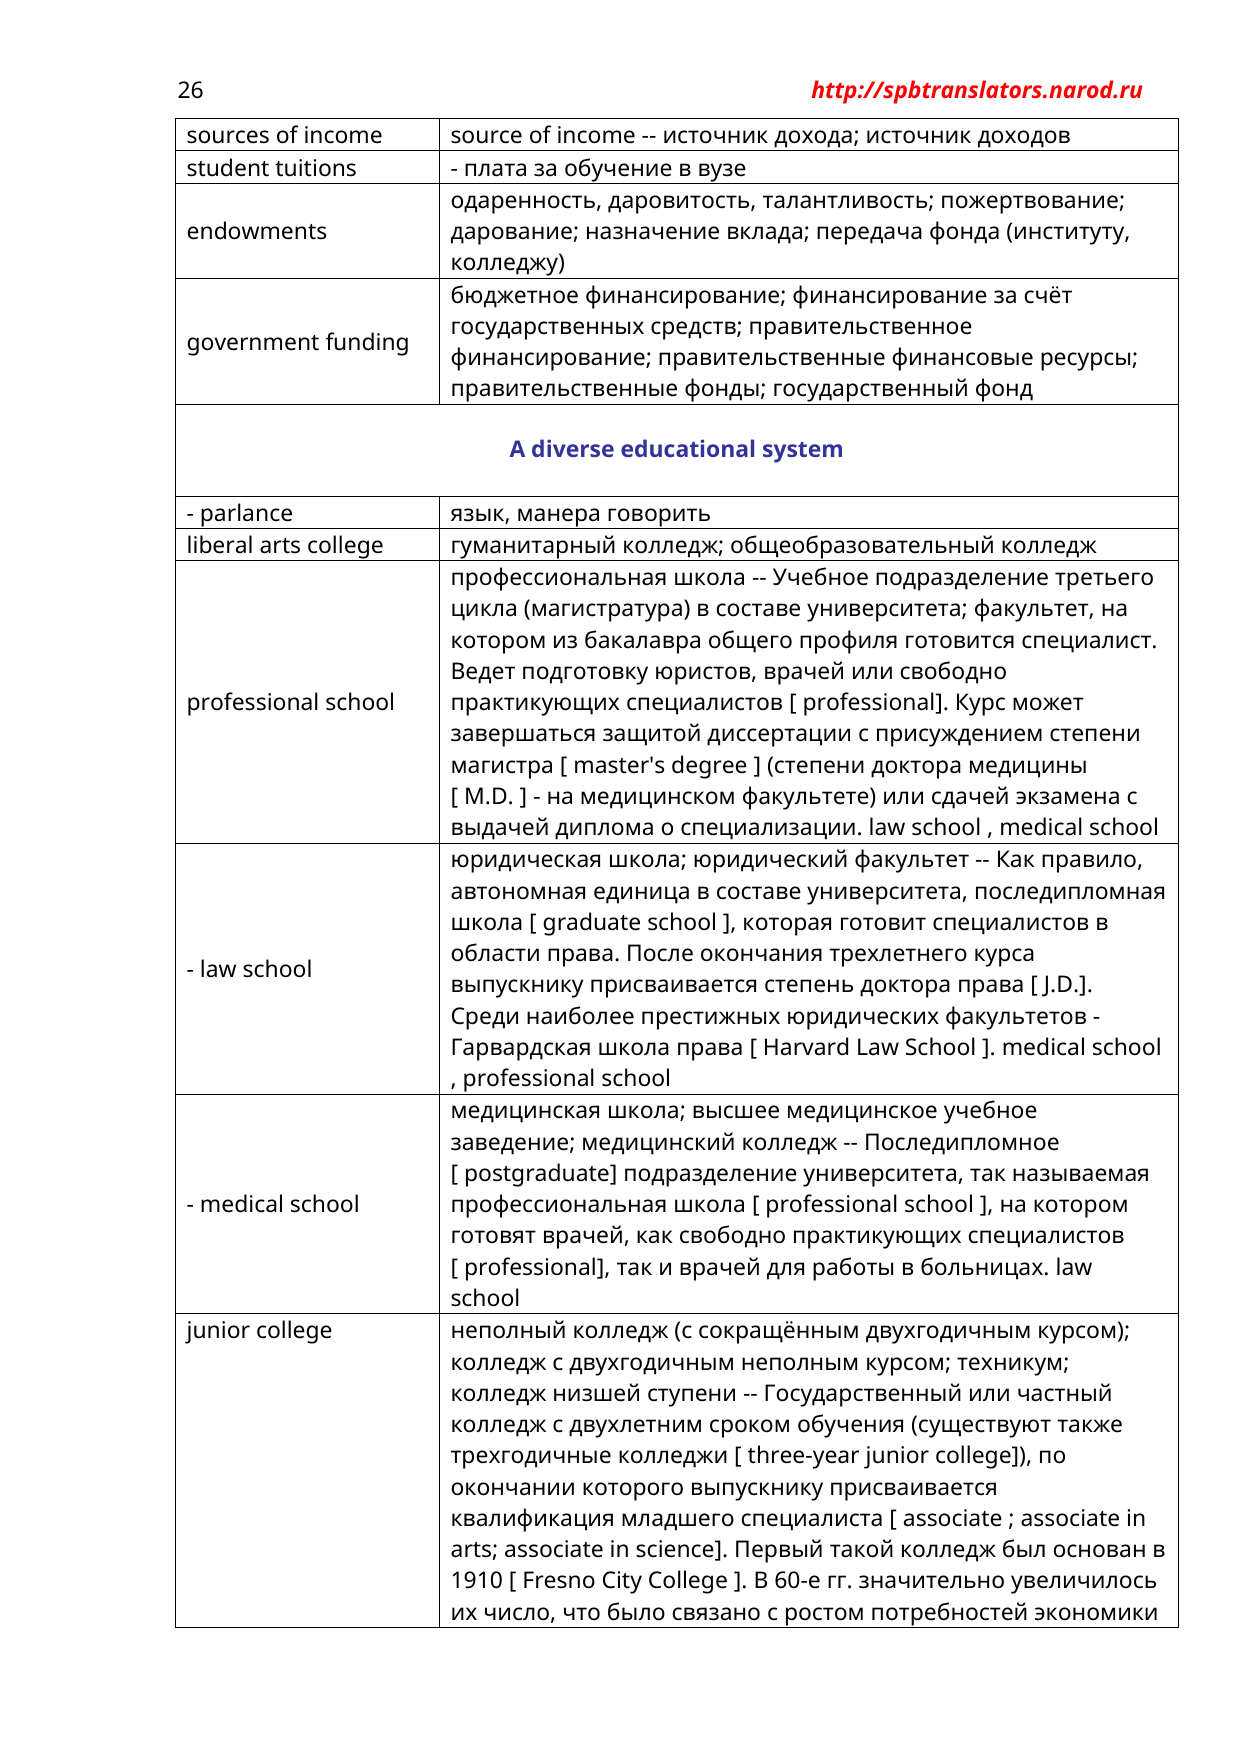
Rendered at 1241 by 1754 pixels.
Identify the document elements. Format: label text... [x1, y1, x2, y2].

table_cell - medical school [176, 1095, 439, 1313]
table_cell government funding [176, 279, 439, 403]
table_cell junior college [176, 1314, 439, 1627]
table_cell юридическая школа; юридический факультет -- Как правило, автономная единица в составе университета, последипломная школа [ graduate school ], которая готовит специалистов в области права. После окончания трехлетнего курса выпускнику присваивается степень доктора права [ J.D.]. Среди наиболее престижных юридических факультетов - Гарвардская школа права [ Harvard Law School ]. medical school , professional school [440, 844, 1178, 1093]
table_cell liberal arts college [176, 529, 439, 560]
table_cell sources of income [176, 119, 439, 150]
table_cell гуманитарный колледж; общеобразовательный колледж [440, 529, 1178, 560]
table_cell - law school [176, 844, 439, 1093]
table_cell - parlance [176, 497, 439, 528]
table_cell student tuitions [176, 151, 439, 183]
table_cell endowments [176, 184, 439, 277]
table_cell медицинская школа; высшее медицинское учебное заведение; медицинский колледж -- Последипломное [ postgraduate] подразделение университета, так называемая профессиональная школа [ professional school ], на котором готовят врачей, как свободно практикующих специалистов [ professional], так и врачей для работы в больницах. law school [440, 1095, 1178, 1313]
table_cell professional school [176, 561, 439, 842]
table_cell - плата за обучение в вузе [440, 151, 1178, 183]
table_cell неполный колледж (с сокращённым двухгодичным курсом); колледж с двухгодичным неполным курсом; техникум; колледж низшей ступени -- Государственный или частный колледж с двухлетним сроком обучения (существуют также трехгодичные колледжи [ three-year junior college]), по окончании которого выпускнику присваивается квалификация младшего специалиста [ associate ; associate in arts; associate in science]. Первый такой колледж был основан в 1910 [ Fresno City College ]. В 60-е гг. значительно увеличилось их число, что было связано с ростом потребностей экономики [440, 1314, 1178, 1627]
table_cell язык, манера говорить [440, 497, 1178, 528]
table_cell бюджетное финансирование; финансирование за счёт государственных средств; правительственное финансирование; правительственные финансовые ресурсы; правительственные фонды; государственный фонд [440, 279, 1178, 403]
table_cell A diverse educational system [176, 405, 1178, 496]
table_cell одаренность, даровитость, талантливость; пожертвование; дарование; назначение вклада; передача фонда (институту, колледжу) [440, 184, 1178, 277]
table_cell профессиональная школа -- Учебное подразделение третьего цикла (магистратура) в составе университета; факультет, на котором из бакалавра общего профиля готовится специалист. Ведет подготовку юристов, врачей или свободно практикующих специалистов [ professional]. Курс может завершаться защитой диссертации с присуждением степени магистра [ master's degree ] (степени доктора медицины [ M.D. ] - на медицинском факультете) или сдачей экзамена с выдачей диплома о специализации. law school , medical school [440, 561, 1178, 842]
table_cell source of income -- источник дохода; источник доходов [440, 119, 1178, 150]
